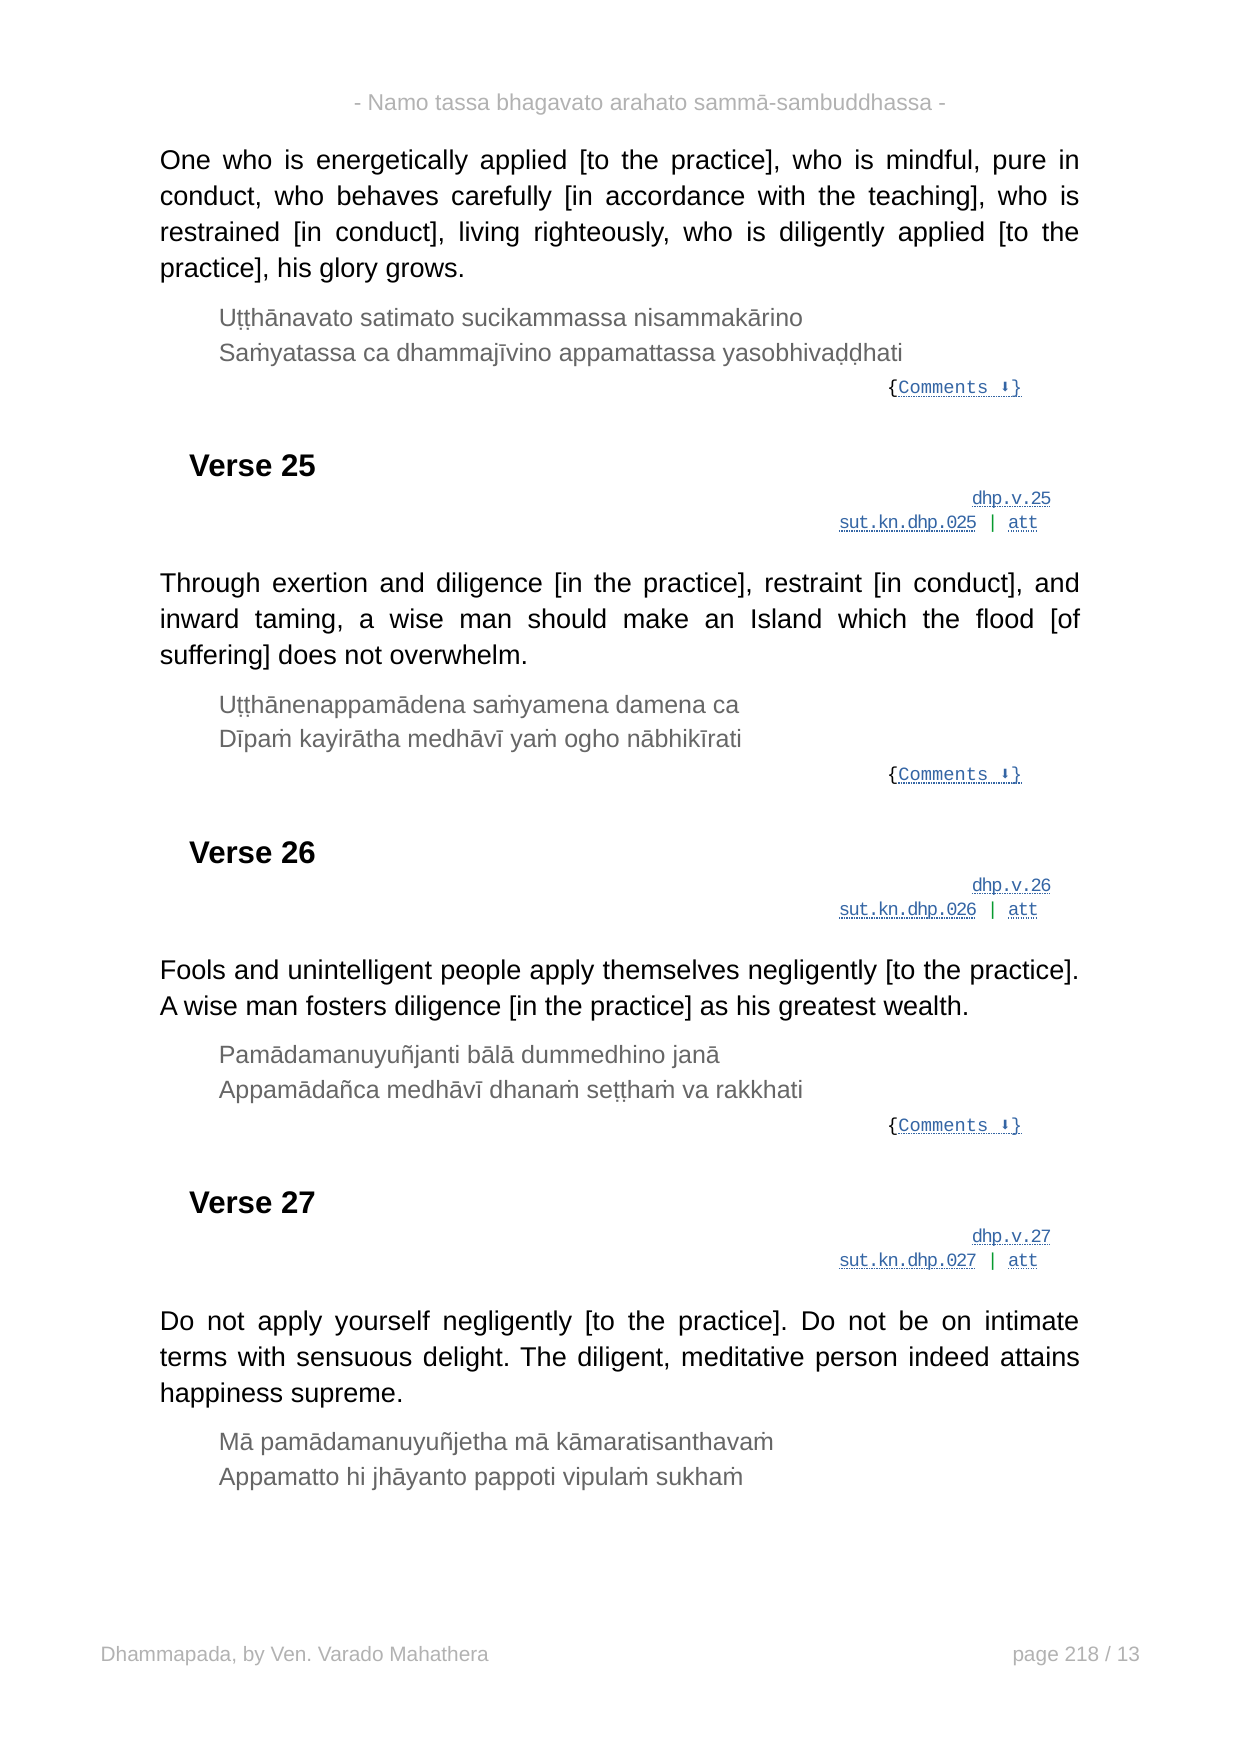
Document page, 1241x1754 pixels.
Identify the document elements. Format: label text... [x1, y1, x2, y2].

text {Comments ⬇} [159, 378, 1022, 399]
text {Comments ⬇} [159, 1116, 1022, 1137]
text Appamādañca medhāvī dhanaṁ seṭṭhaṁ va rakkhati [218, 1075, 1110, 1104]
subtitle Verse 25 [189, 447, 1140, 483]
text Mā pamādamanuyuñjetha mā kāmaratisanthavaṁ [218, 1427, 1110, 1456]
text Pamādamanuyuñjanti bālā dummedhino janā [218, 1041, 1110, 1069]
text Fools and unintelligent people apply themselves negligently [to the practice]. A wise man fosters diligence [in the practice] as his greatest wealth. [159, 954, 1081, 1021]
text Saṁyatassa ca dhammajīvino appamattassa yasobhivaḍḍhati [218, 338, 1110, 366]
text Through exertion and diligence [in the practice], restraint [in conduct], and inward taming, a wise man should make an Island which the flood [of suffering] does not overwhelm. [159, 567, 1081, 670]
text Uṭṭhānenappamādena saṁyamena damena ca [218, 690, 1110, 718]
text {Comments ⬇} [159, 765, 1022, 786]
text Uṭṭhānavato satimato sucikammassa nisammakārino [218, 303, 1110, 332]
subtitle Verse 27 [189, 1184, 1140, 1220]
text Do not apply yourself negligently [to the practice]. Do not be on intimate terms with sensuous delight. The diligent, meditative person indeed attains happiness supreme. [159, 1305, 1081, 1408]
text dhp.v.25 sut.kn.dhp.025 | att [159, 489, 1051, 534]
text Appamatto hi jhāyanto pappoti vipulaṁ sukhaṁ [218, 1462, 1110, 1491]
text dhp.v.27 sut.kn.dhp.027 | att [159, 1226, 1051, 1272]
text Dīpaṁ kayirātha medhāvī yaṁ ogho nābhikīrati [218, 724, 1110, 753]
text dhp.v.26 sut.kn.dhp.026 | att [159, 876, 1051, 921]
text One who is energetically applied [to the practice], who is mindful, pure in conduct, who behaves carefully [in accordance with the teaching], who is restrained [in conduct], living righteously, who is diligently applied [to the practice], his glory grows. [159, 144, 1081, 283]
subtitle Verse 26 [189, 834, 1140, 869]
